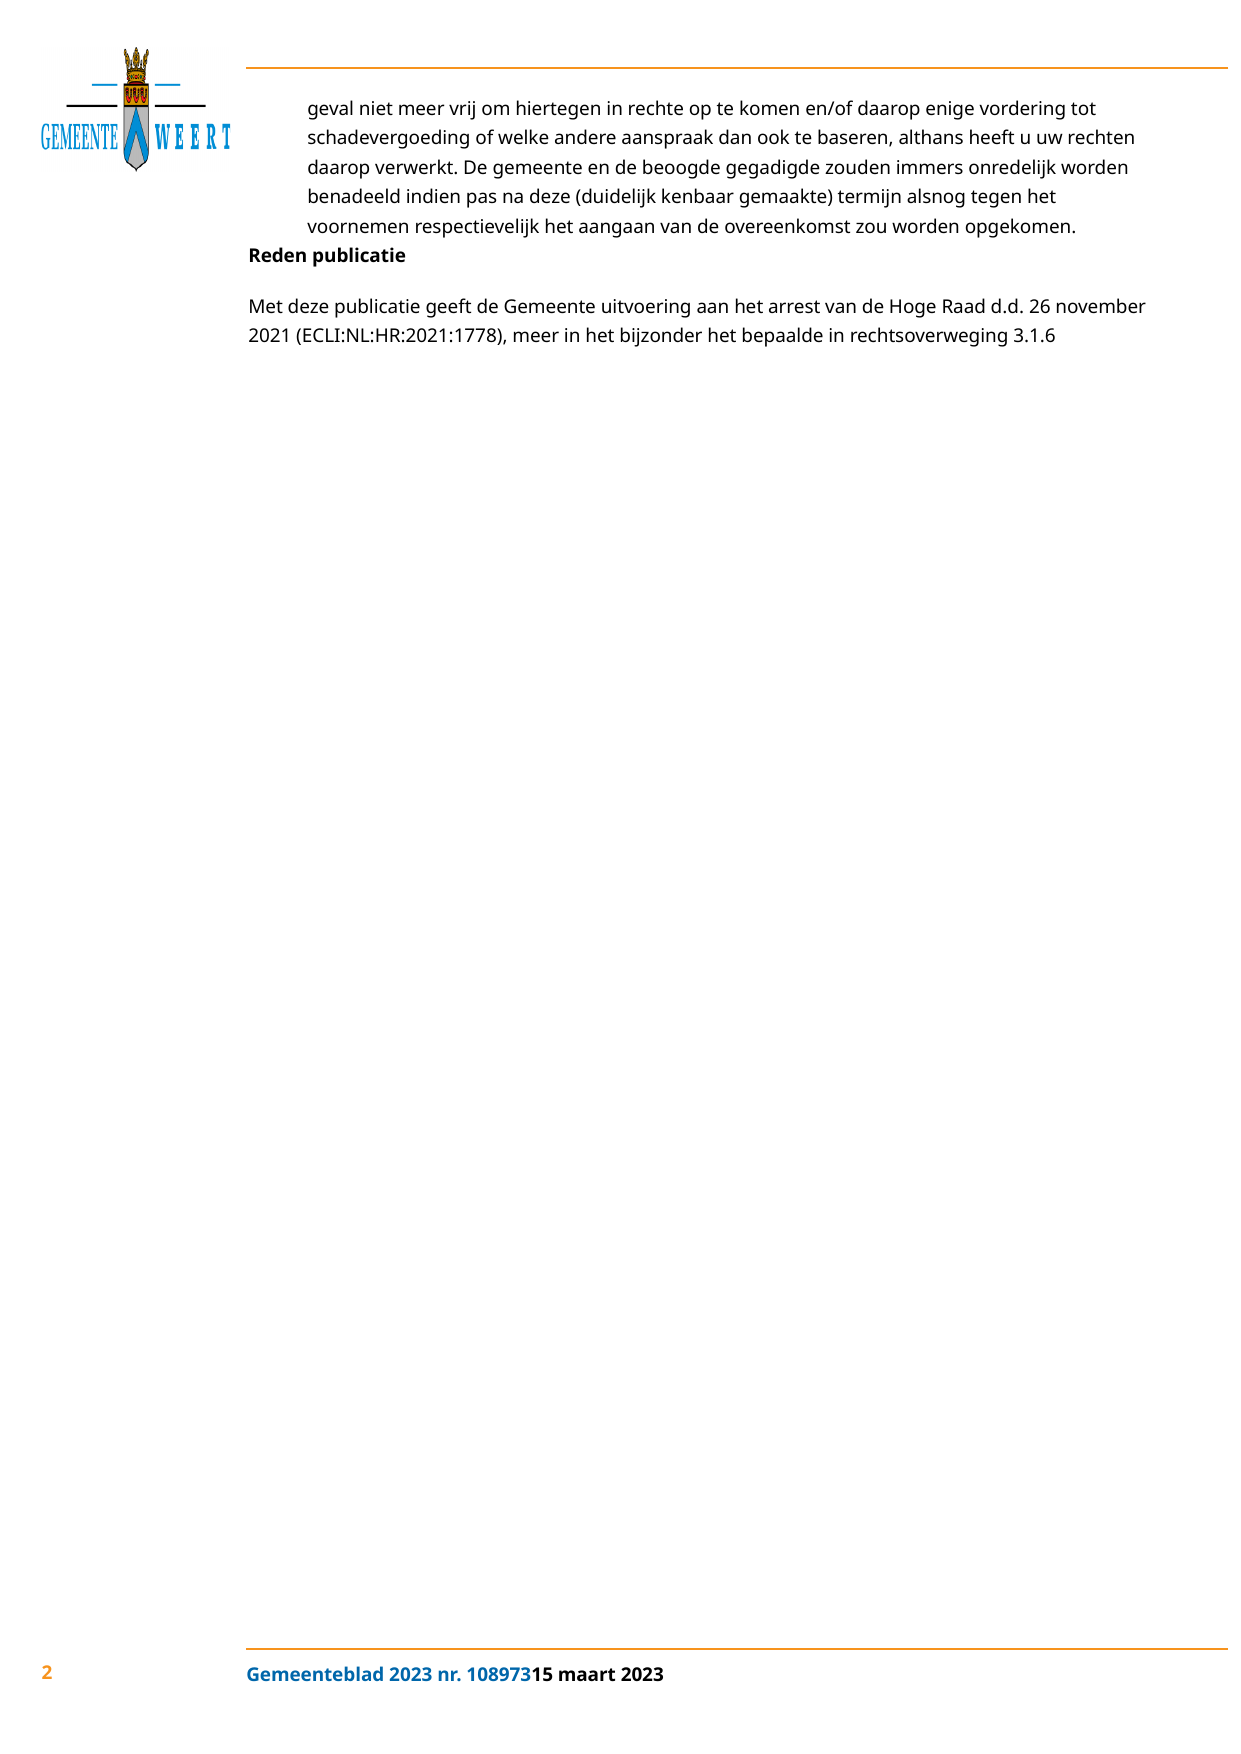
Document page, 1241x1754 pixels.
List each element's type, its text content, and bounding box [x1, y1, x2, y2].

list geval niet meer vrij om hiertegen in rechte op te komen en/of daarop enige vordering tot schadevergoeding of welke andere aanspraak dan ook te baseren, althans heeft u uw rechten daarop verwerkt. De gemeente en de beoogde gegadigde zouden immers onredelijk worden benadeeld indien pas na deze (duidelijk kenbaar gemaakte) termijn alsnog tegen het voornemen respectievelijk het aangaan van de overeenkomst zou worden opgekomen. [248, 95, 1152, 239]
picture [41, 47, 231, 172]
text Reden publicatie [248, 243, 1152, 268]
text Met deze publicatie geeft de Gemeente uitvoering aan het arrest van de Hoge Raad d.d. 26 november 2021 (ECLI:NL:HR:2021:1778), meer in het bijzonder het bepaalde in rechtsoverweging 3.1.6 [248, 293, 1152, 348]
